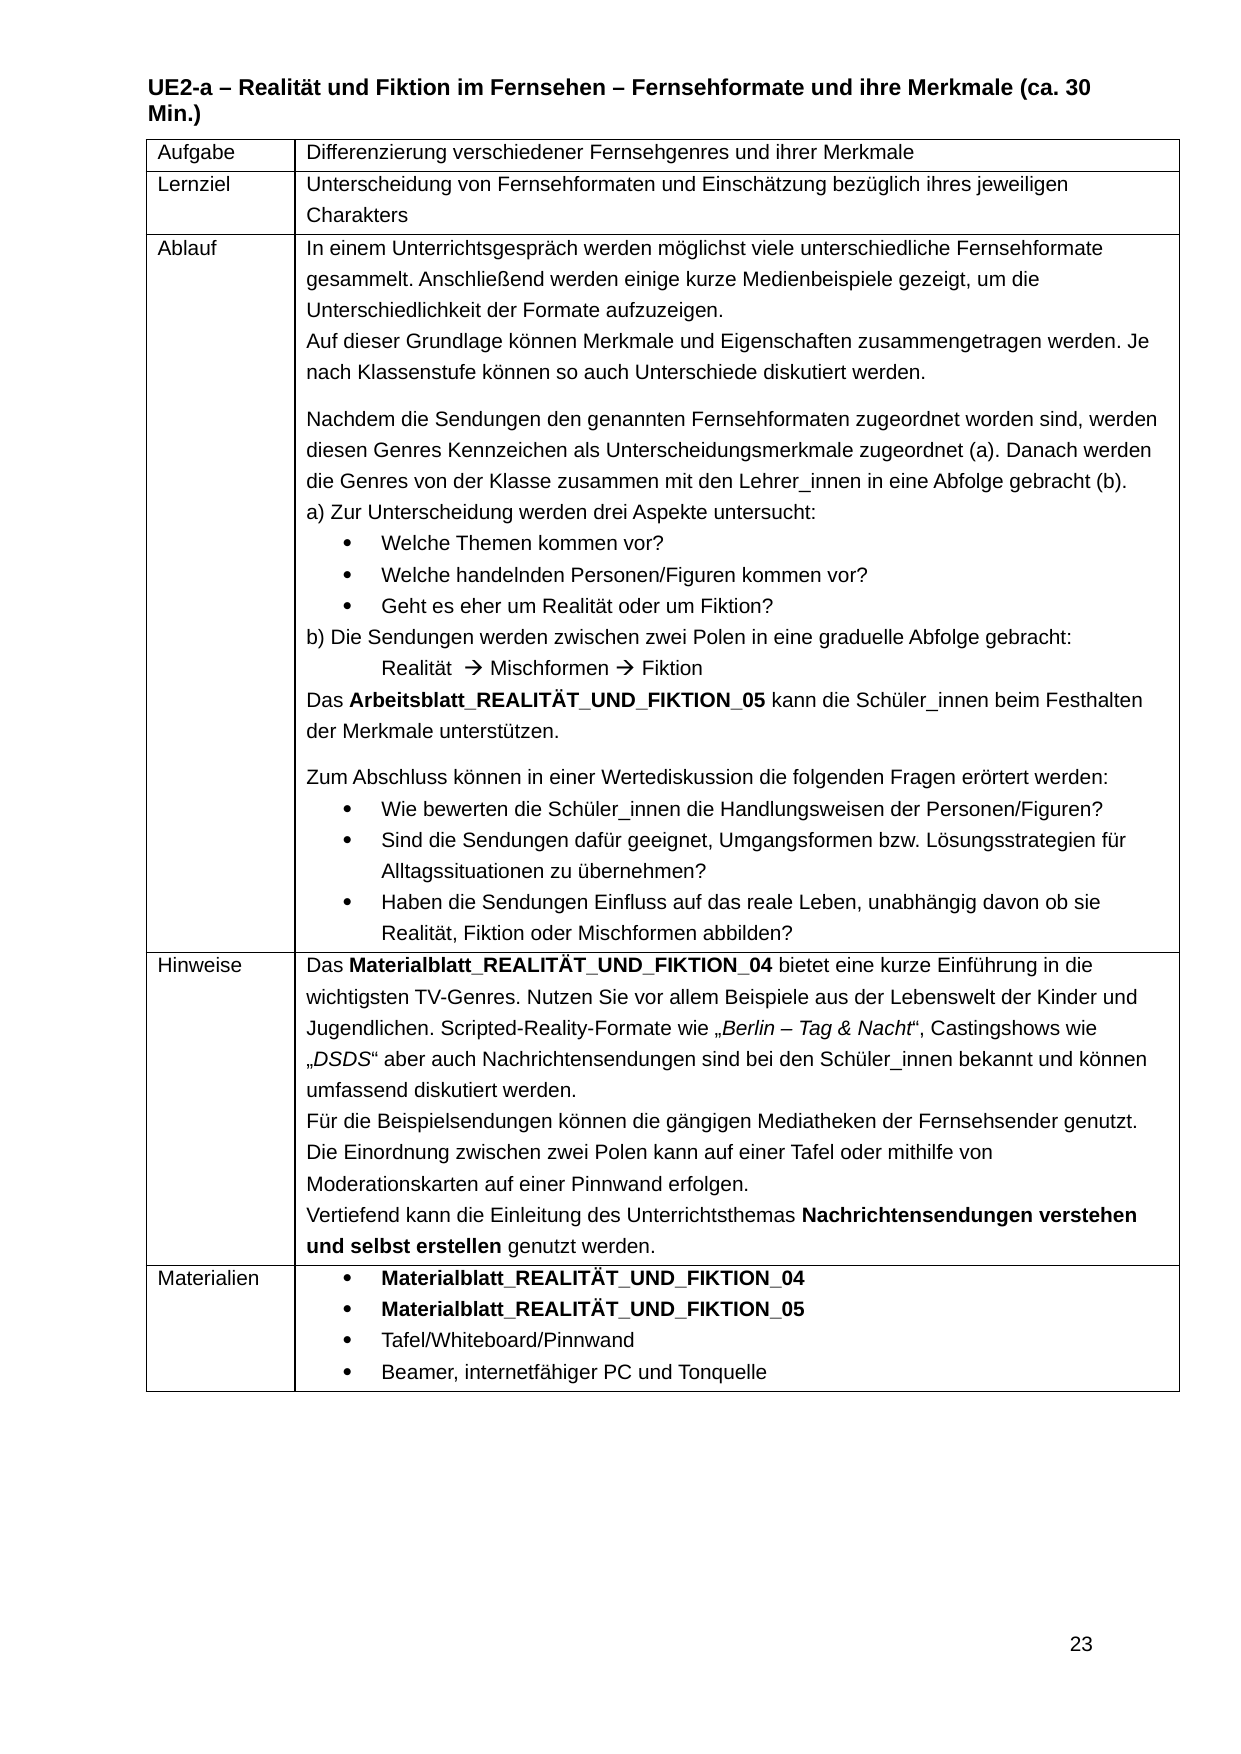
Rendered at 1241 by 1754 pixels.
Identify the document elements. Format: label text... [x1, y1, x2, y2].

table_cell Lernziel [147, 172, 294, 234]
table_header Aufgabe [147, 140, 294, 171]
table_cell Materialien [147, 1266, 294, 1391]
table_cell In einem Unterrichtsgespräch werden möglichst viele unterschiedliche Fernsehformate gesammelt. Anschließend werden einige kurze Medienbeispiele gezeigt, um die Unterschiedlichkeit der Formate aufzuzeigen. Auf dieser Grundlage können Merkmale und Eigenschaften zusammengetragen werden. Je nach Klassenstufe können so auch Unterschiede diskutiert werden. Nachdem die Sendungen den genannten Fernsehformaten zugeordnet worden sind, werden diesen Genres Kennzeichen als Unterscheidungsmerkmale zugeordnet (a). Danach werden die Genres von der Klasse zusammen mit den Lehrer_innen in eine Abfolge gebracht (b). a) Zur Unterscheidung werden drei Aspekte untersucht: Welche Themen kommen vor? Welche handelnden Personen/Figuren kommen vor? Geht es eher um Realität oder um Fiktion? b) Die Sendungen werden zwischen zwei Polen in eine graduelle Abfolge gebracht: Realität  Mischformen  Fiktion Das Arbeitsblatt_REALITÄT_UND_FIKTION_05 kann die Schüler_innen beim Festhalten der Merkmale unterstützen. Zum Abschluss können in einer Wertediskussion die folgenden Fragen erörtert werden: Wie bewerten die Schüler_innen die Handlungsweisen der Personen/Figuren? Sind die Sendungen dafür geeignet, Umgangsformen bzw. Lösungsstrategien für Alltagssituationen zu übernehmen? Haben die Sendungen Einfluss auf das reale Leben, unabhängig davon ob sie Realität, Fiktion oder Mischformen abbilden? [296, 235, 1179, 952]
table_cell Ablauf [147, 235, 294, 952]
table_cell Unterscheidung von Fernsehformaten und Einschätzung bezüglich ihres jeweiligen Charakters [296, 172, 1179, 234]
table_cell Materialblatt_REALITÄT_UND_FIKTION_04 Materialblatt_REALITÄT_UND_FIKTION_05 Tafel/Whiteboard/Pinnwand Beamer, internetfähiger PC und Tonquelle [296, 1266, 1179, 1391]
table_header Differenzierung verschiedener Fernsehgenres und ihrer Merkmale [296, 140, 1179, 171]
table_cell Hinweise [147, 953, 294, 1265]
table_cell Das Materialblatt_REALITÄT_UND_FIKTION_04 bietet eine kurze Einführung in die wichtigsten TV-Genres. Nutzen Sie vor allem Beispiele aus der Lebenswelt der Kinder und Jugendlichen. Scripted-Reality-Formate wie „Berlin – Tag & Nacht“, Castingshows wie „DSDS“ aber auch Nachrichtensendungen sind bei den Schüler_innen bekannt und können umfassend diskutiert werden. Für die Beispielsendungen können die gängigen Mediatheken der Fernsehsender genutzt. Die Einordnung zwischen zwei Polen kann auf einer Tafel oder mithilfe von Moderationskarten auf einer Pinnwand erfolgen. Vertiefend kann die Einleitung des Unterrichtsthemas Nachrichtensendungen verstehen und selbst erstellen genutzt werden. [296, 953, 1179, 1265]
text UE2-a – Realität und Fiktion im Fernsehen – Fernsehformate und ihre Merkmale (ca. 30 Min.) [148, 74, 1092, 127]
